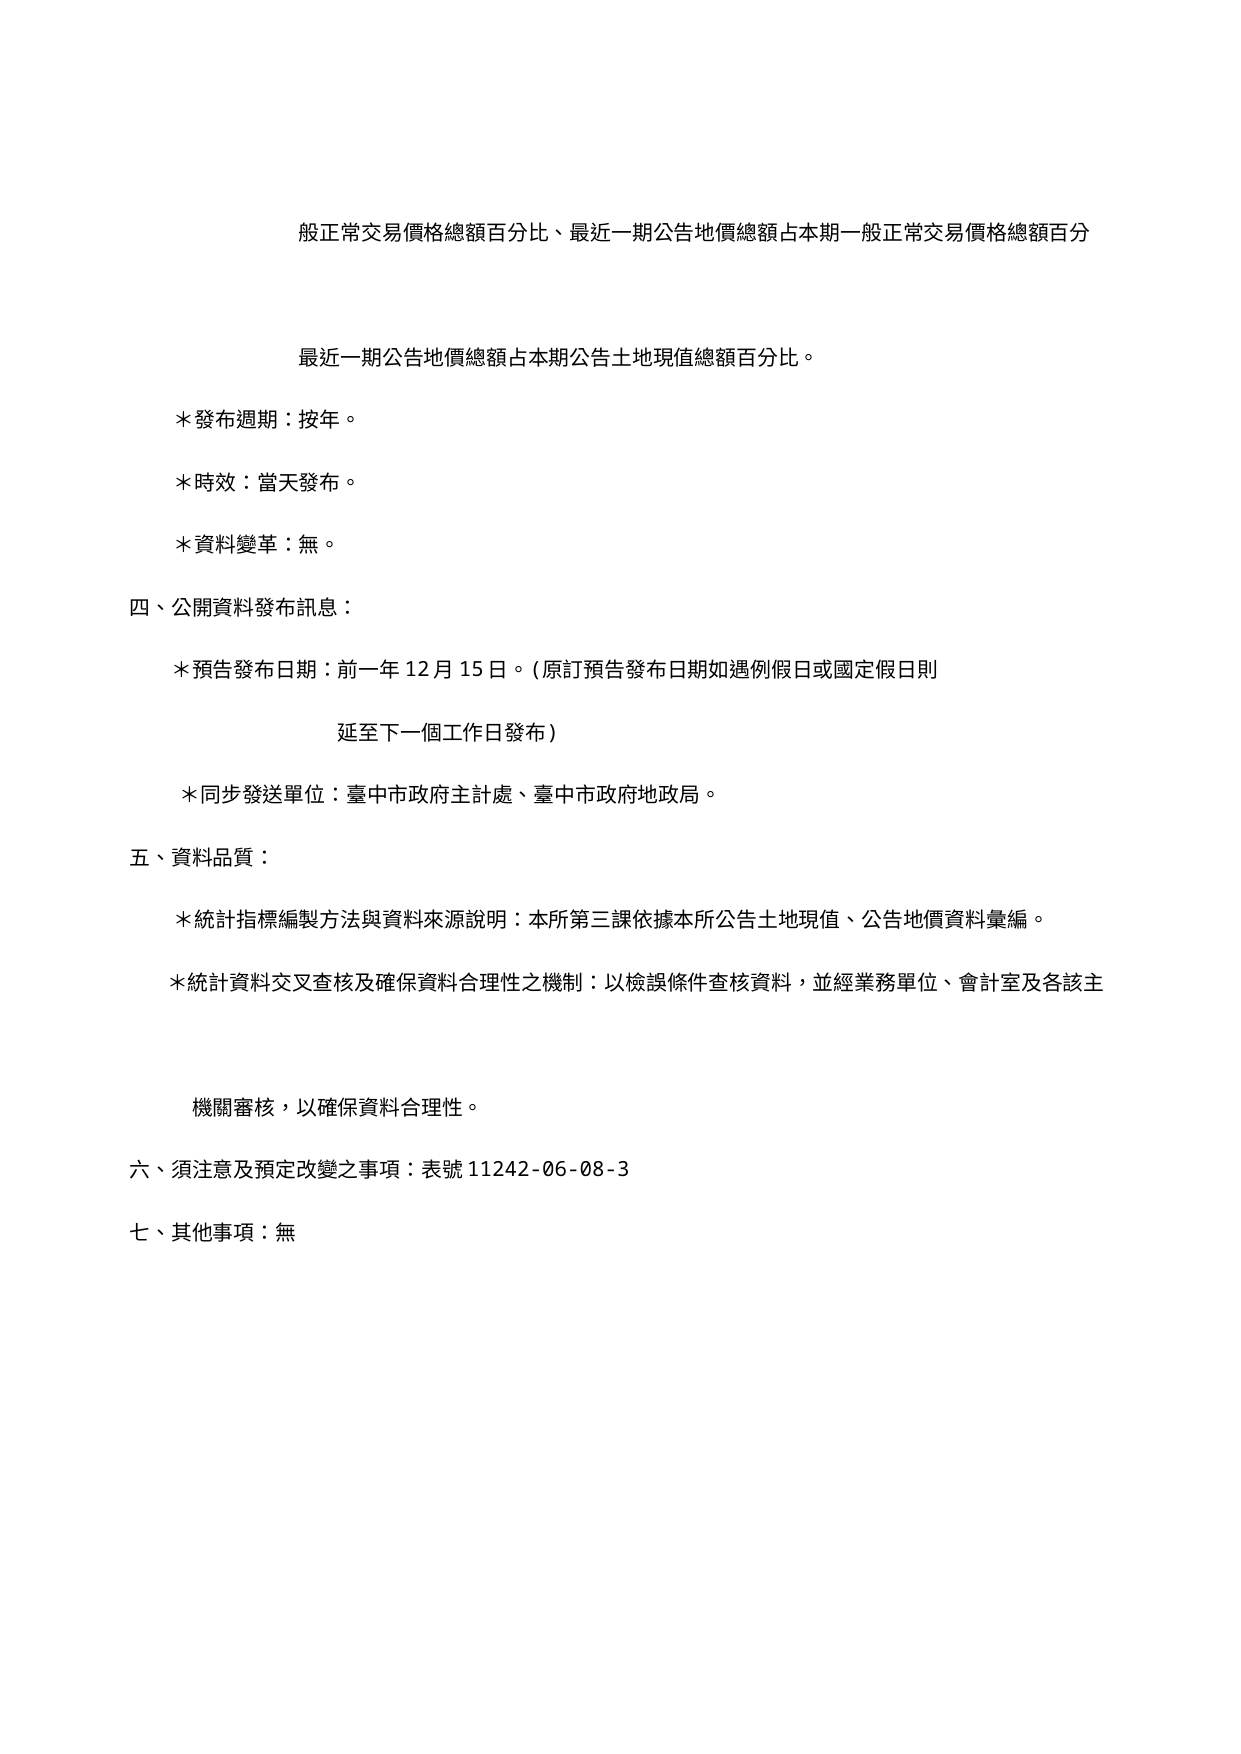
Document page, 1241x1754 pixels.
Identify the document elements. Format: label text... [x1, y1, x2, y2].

table_cell 四、公開資料發布訊息： ＊預告發布日期：前一年12月15日。(原訂預告發布日期如遇例假日或國定假日則 延至下一個工作日發布) ＊同步發送單位：臺中市政府主計處、臺中市政府地政局。 [129, 565, 1133, 814]
table_cell 五、資料品質： ＊統計指標編製方法與資料來源說明：本所第三課依據本所公告土地現值、公告地價資料彙編。 ＊統計資料交叉查核及確保資料合理性之機制：以檢誤條件查核資料，並經業務單位、會計室及各該主管 機關審核，以確保資料合理性。 [129, 815, 1133, 1127]
table_cell ＊統計單位：千元；% ＊統計分類：區別，漲跌幅計算（分上期公告土地現值總額、本期公告土地現值總額、本期公告土地現值 總額與上期比較漲跌幅、前一期公告地價總額、最近一期公告地價總額、最近一期公告地價 總額與前一期比較漲跌幅）、本期一般正常交易價格總額、本期公告土地現值總額占本期一 般正常交易價格總額百分比、最近一期公告地價總額占本期一般正常交易價格總額百分比、 最近一期公告地價總額占本期公告土地現值總額百分比。 ＊發布週期：按年。 ＊時效：當天發布。 ＊資料變革：無。 [174, 127, 1133, 564]
table_cell [129, 127, 174, 564]
table_cell 六、須注意及預定改變之事項：表號11242-06-08-3 七、其他事項：無 [129, 1127, 1133, 1252]
